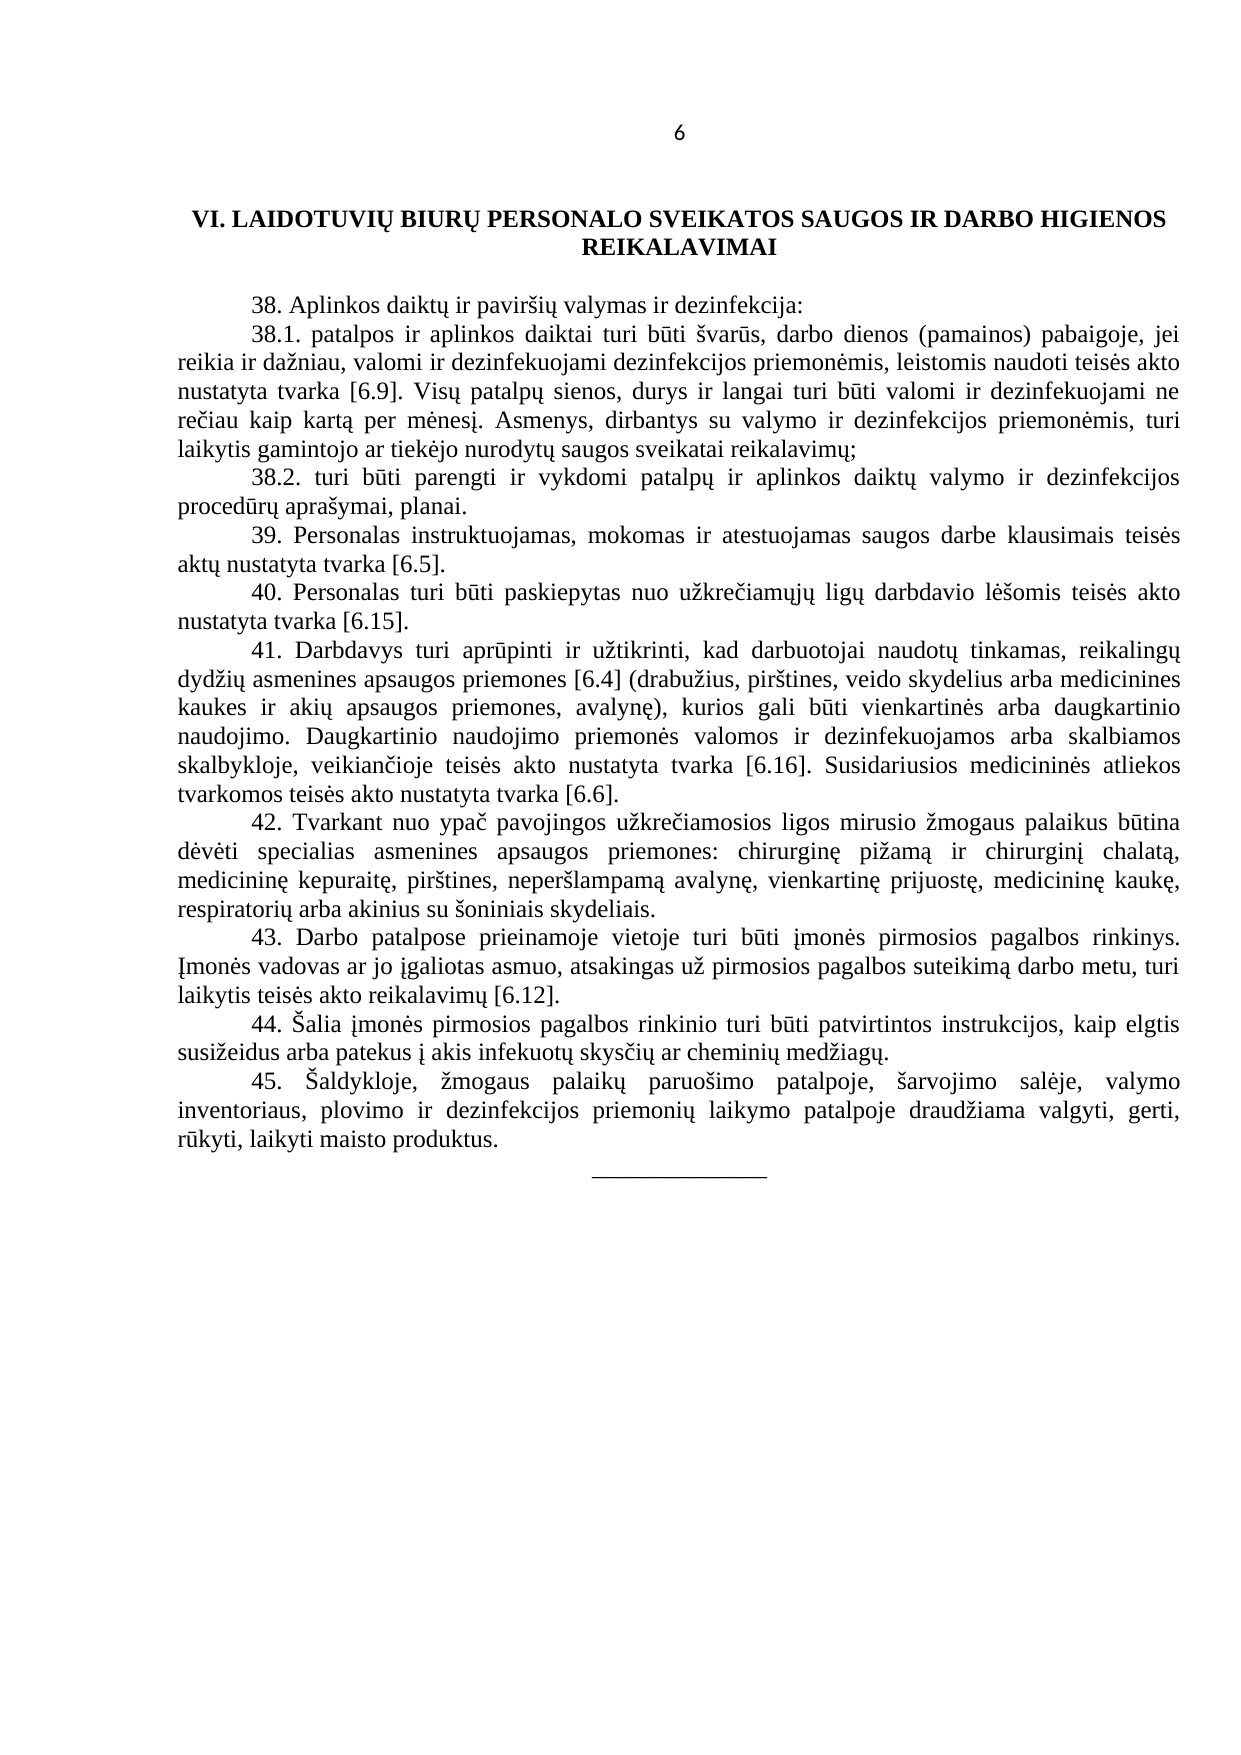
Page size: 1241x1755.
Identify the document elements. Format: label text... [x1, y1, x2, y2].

text 44. Šalia įmonės pirmosios pagalbos rinkinio turi būti patvirtintos instrukcijos, kaip elgtis susižeidus arba patekus į akis infekuotų skysčių ar cheminių medžiagų. [177, 1009, 1181, 1066]
text 40. Personalas turi būti paskiepytas nuo užkrečiamųjų ligų darbdavio lėšomis teisės akto nustatyta tvarka [6.15]. [177, 577, 1181, 635]
text VI. LAIDOTUVIŲ BIURŲ PERSONALO SVEIKATOS SAUGOS IR DARBO HIGIENOS REIKALAVIMAI [177, 204, 1181, 261]
text 41. Darbdavys turi aprūpinti ir užtikrinti, kad darbuotojai naudotų tinkamas, reikalingų dydžių asmenines apsaugos priemones [6.4] (drabužius, pirštines, veido skydelius arba medicinines kaukes ir akių apsaugos priemones, avalynę), kurios gali būti vienkartinės arba daugkartinio naudojimo. Daugkartinio naudojimo priemonės valomos ir dezinfekuojamos arba skalbiamos skalbykloje, veikiančioje teisės akto nustatyta tvarka [6.16]. Susidariusios medicininės atliekos tvarkomos teisės akto nustatyta tvarka [6.6]. [177, 635, 1181, 807]
text 38.2. turi būti parengti ir vykdomi patalpų ir aplinkos daiktų valymo ir dezinfekcijos procedūrų aprašymai, planai. [177, 462, 1181, 520]
text 38. Aplinkos daiktų ir paviršių valymas ir dezinfekcija: [177, 290, 1181, 319]
text 42. Tvarkant nuo ypač pavojingos užkrečiamosios ligos mirusio žmogaus palaikus būtina dėvėti specialias asmenines apsaugos priemones: chirurginę pižamą ir chirurginį chalatą, medicininę kepuraitę, pirštines, neperšlampamą avalynę, vienkartinę prijuostę, medicininę kaukę, respiratorių arba akinius su šoniniais skydeliais. [177, 807, 1181, 922]
text 45. Šaldykloje, žmogaus palaikų paruošimo patalpoje, šarvojimo salėje, valymo inventoriaus, plovimo ir dezinfekcijos priemonių laikymo patalpoje draudžiama valgyti, gerti, rūkyti, laikyti maisto produktus. [177, 1066, 1181, 1152]
text 43. Darbo patalpose prieinamoje vietoje turi būti įmonės pirmosios pagalbos rinkinys. Įmonės vadovas ar jo įgaliotas asmuo, atsakingas už pirmosios pagalbos suteikimą darbo metu, turi laikytis teisės akto reikalavimų [6.12]. [177, 922, 1181, 1009]
text 38.1. patalpos ir aplinkos daiktai turi būti švarūs, darbo dienos (pamainos) pabaigoje, jei reikia ir dažniau, valomi ir dezinfekuojami dezinfekcijos priemonėmis, leistomis naudoti teisės akto nustatyta tvarka [6.9]. Visų patalpų sienos, durys ir langai turi būti valomi ir dezinfekuojami ne rečiau kaip kartą per mėnesį. Asmenys, dirbantys su valymo ir dezinfekcijos priemonėmis, turi laikytis gamintojo ar tiekėjo nurodytų saugos sveikatai reikalavimų; [177, 319, 1181, 462]
text 39. Personalas instruktuojamas, mokomas ir atestuojamas saugos darbe klausimais teisės aktų nustatyta tvarka [6.5]. [177, 520, 1181, 577]
text ______________ [177, 1152, 1181, 1181]
